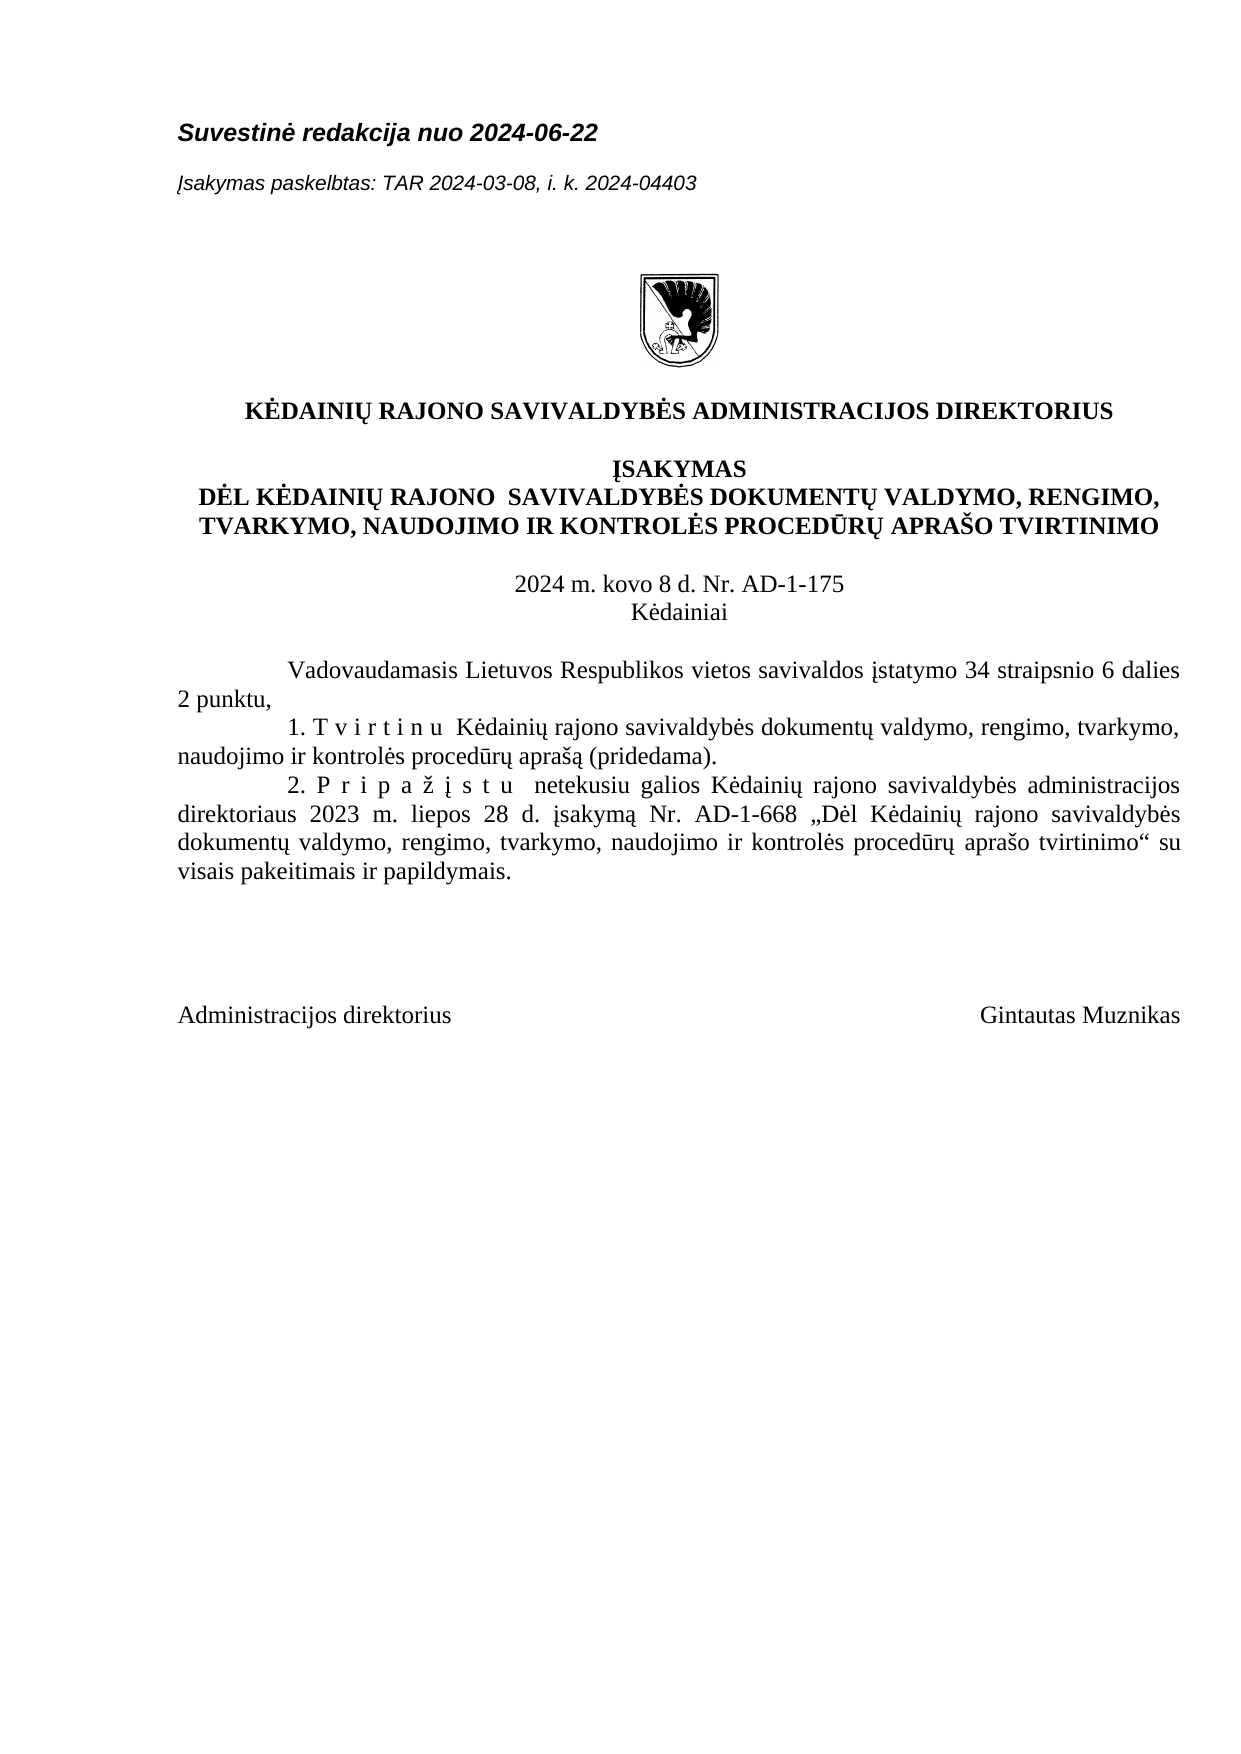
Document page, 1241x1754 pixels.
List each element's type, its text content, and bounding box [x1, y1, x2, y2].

text Kėdainiai [177, 597, 1181, 626]
text Administracijos direktorius Gintautas Muznikas [177, 1000, 1181, 1029]
text 1. T v i r t i n u Kėdainių rajono savivaldybės dokumentų valdymo, rengimo, tvarkymo, naudojimo ir kontrolės procedūrų aprašą (pridedama). [177, 712, 1181, 770]
text 2. P r i p a ž į s t u netekusiu galios Kėdainių rajono savivaldybės administracijos direktoriaus 2023 m. liepos 28 d. įsakymą Nr. AD-1-668 „Dėl Kėdainių rajono savivaldybės dokumentų valdymo, rengimo, tvarkymo, naudojimo ir kontrolės procedūrų aprašo tvirtinimo“ su visais pakeitimais ir papildymais. [177, 770, 1181, 885]
text KĖDAINIŲ RAJONO SAVIVALDYBĖS ADMINISTRACIJOS DIREKTORIUS [177, 396, 1181, 425]
text Vadovaudamasis Lietuvos Respublikos vietos savivaldos įstatymo 34 straipsnio 6 dalies 2 punktu, [177, 655, 1181, 712]
text 2024 m. kovo 8 d. Nr. AD-1-175 [177, 569, 1181, 597]
text DĖL KĖDAINIŲ RAJONO SAVIVALDYBĖS DOKUMENTŲ VALDYMO, RENGIMO, TVARKYMO, NAUDOJIMO IR KONTROLĖS PROCEDŪRŲ APRAŠO TVIRTINIMO [177, 482, 1181, 540]
text Suvestinė redakcija nuo 2024-06-22 [177, 118, 1181, 147]
text ĮSAKYMAS [177, 454, 1181, 482]
text Įsakymas paskelbtas: TAR 2024-03-08, i. k. 2024-04403 [177, 171, 1181, 195]
